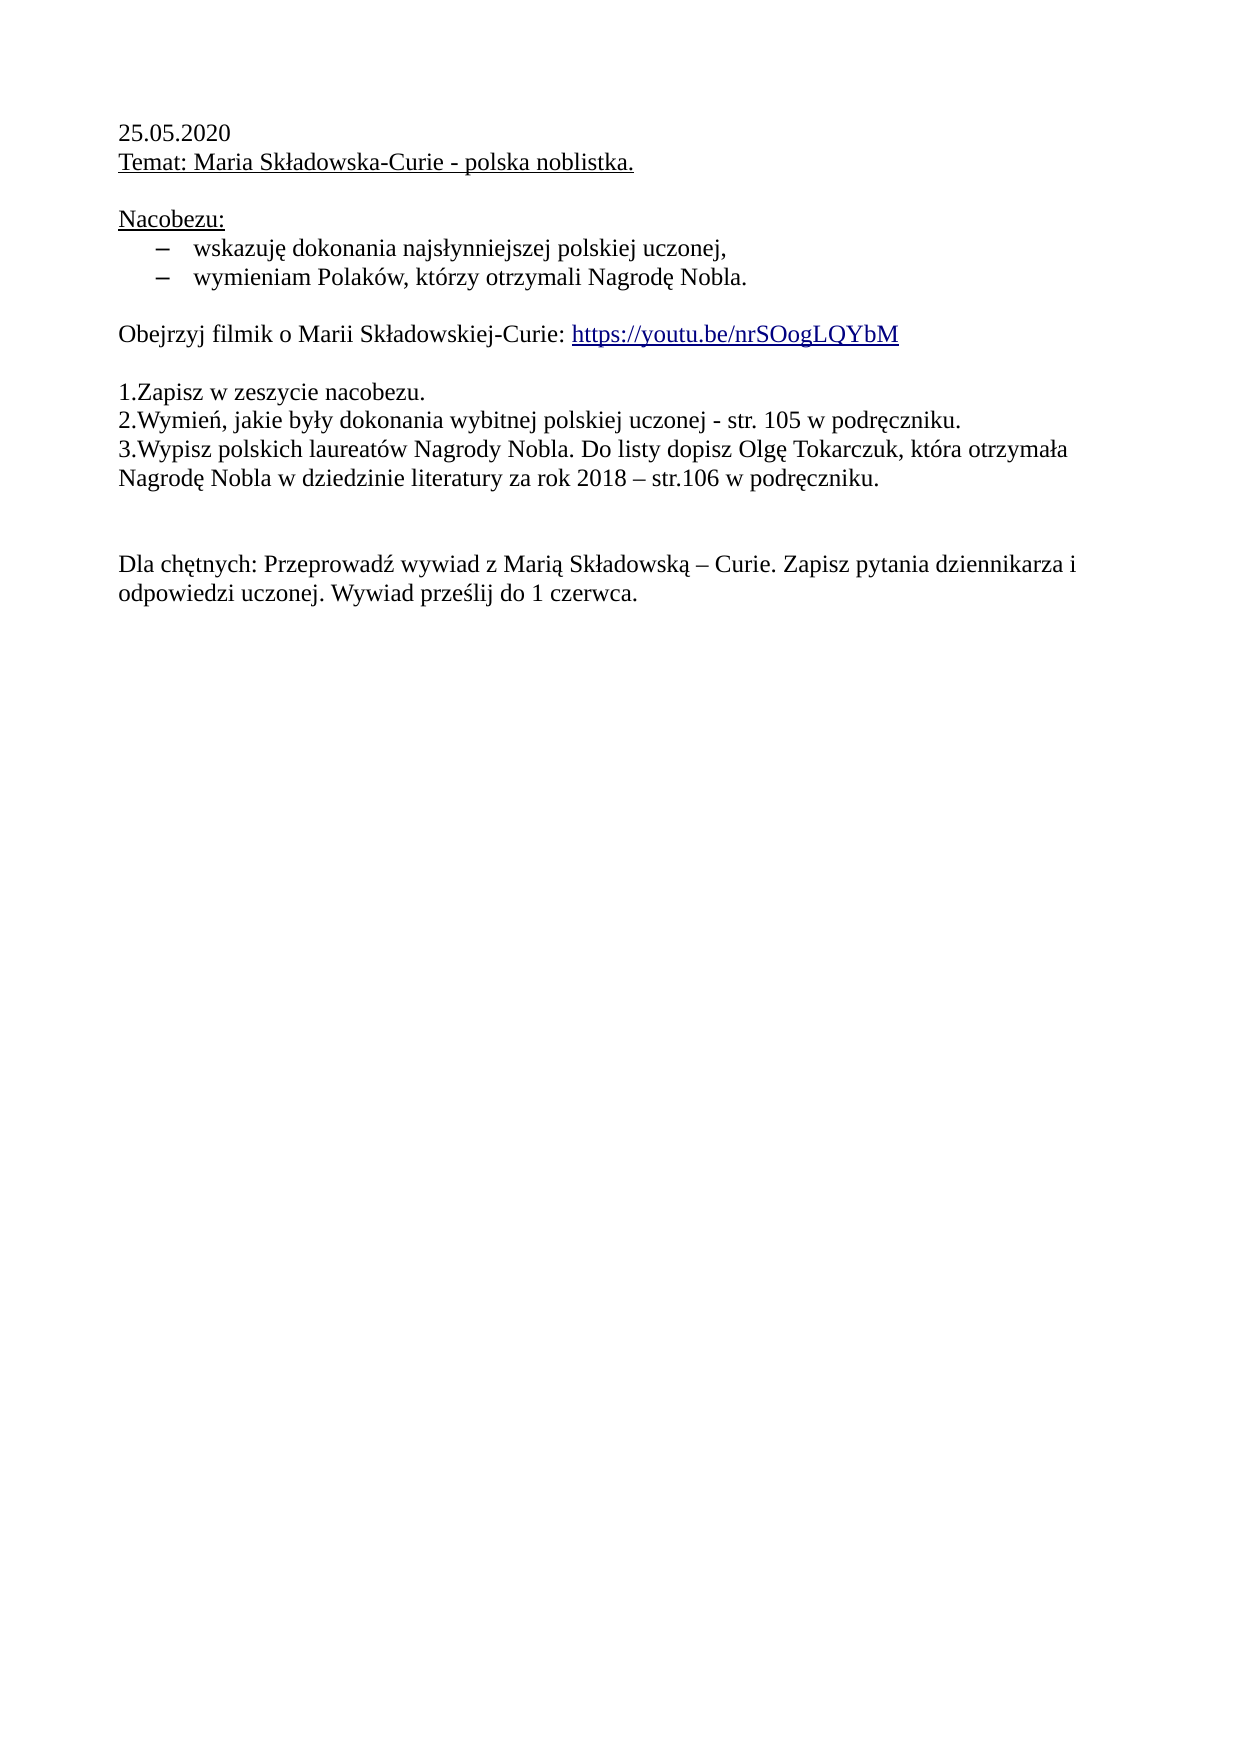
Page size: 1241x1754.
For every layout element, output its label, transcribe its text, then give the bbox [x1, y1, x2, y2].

text Nacobezu: [118, 204, 1122, 233]
text Temat: Maria Składowska-Curie - polska noblistka. [118, 147, 1122, 176]
text 2.Wymień, jakie były dokonania wybitnej polskiej uczonej - str. 105 w podręczniku. [118, 406, 1122, 434]
list wskazuję dokonania najsłynniejszej polskiej uczonej, [156, 233, 1122, 262]
text Dla chętnych: Przeprowadź wywiad z Marią Składowską – Curie. Zapisz pytania dziennikarza i odpowiedzi uczonej. Wywiad prześlij do 1 czerwca. [118, 549, 1122, 607]
list wymieniam Polaków, którzy otrzymali Nagrodę Nobla. [156, 262, 1122, 291]
text 25.05.2020 [118, 118, 1122, 147]
text 1.Zapisz w zeszycie nacobezu. [118, 377, 1122, 406]
text Obejrzyj filmik o Marii Składowskiej-Curie: https://youtu.be/nrSOogLQYbM [118, 319, 1122, 348]
text 3.Wypisz polskich laureatów Nagrody Nobla. Do listy dopisz Olgę Tokarczuk, która otrzymała Nagrodę Nobla w dziedzinie literatury za rok 2018 – str.106 w podręczniku. [118, 434, 1122, 492]
